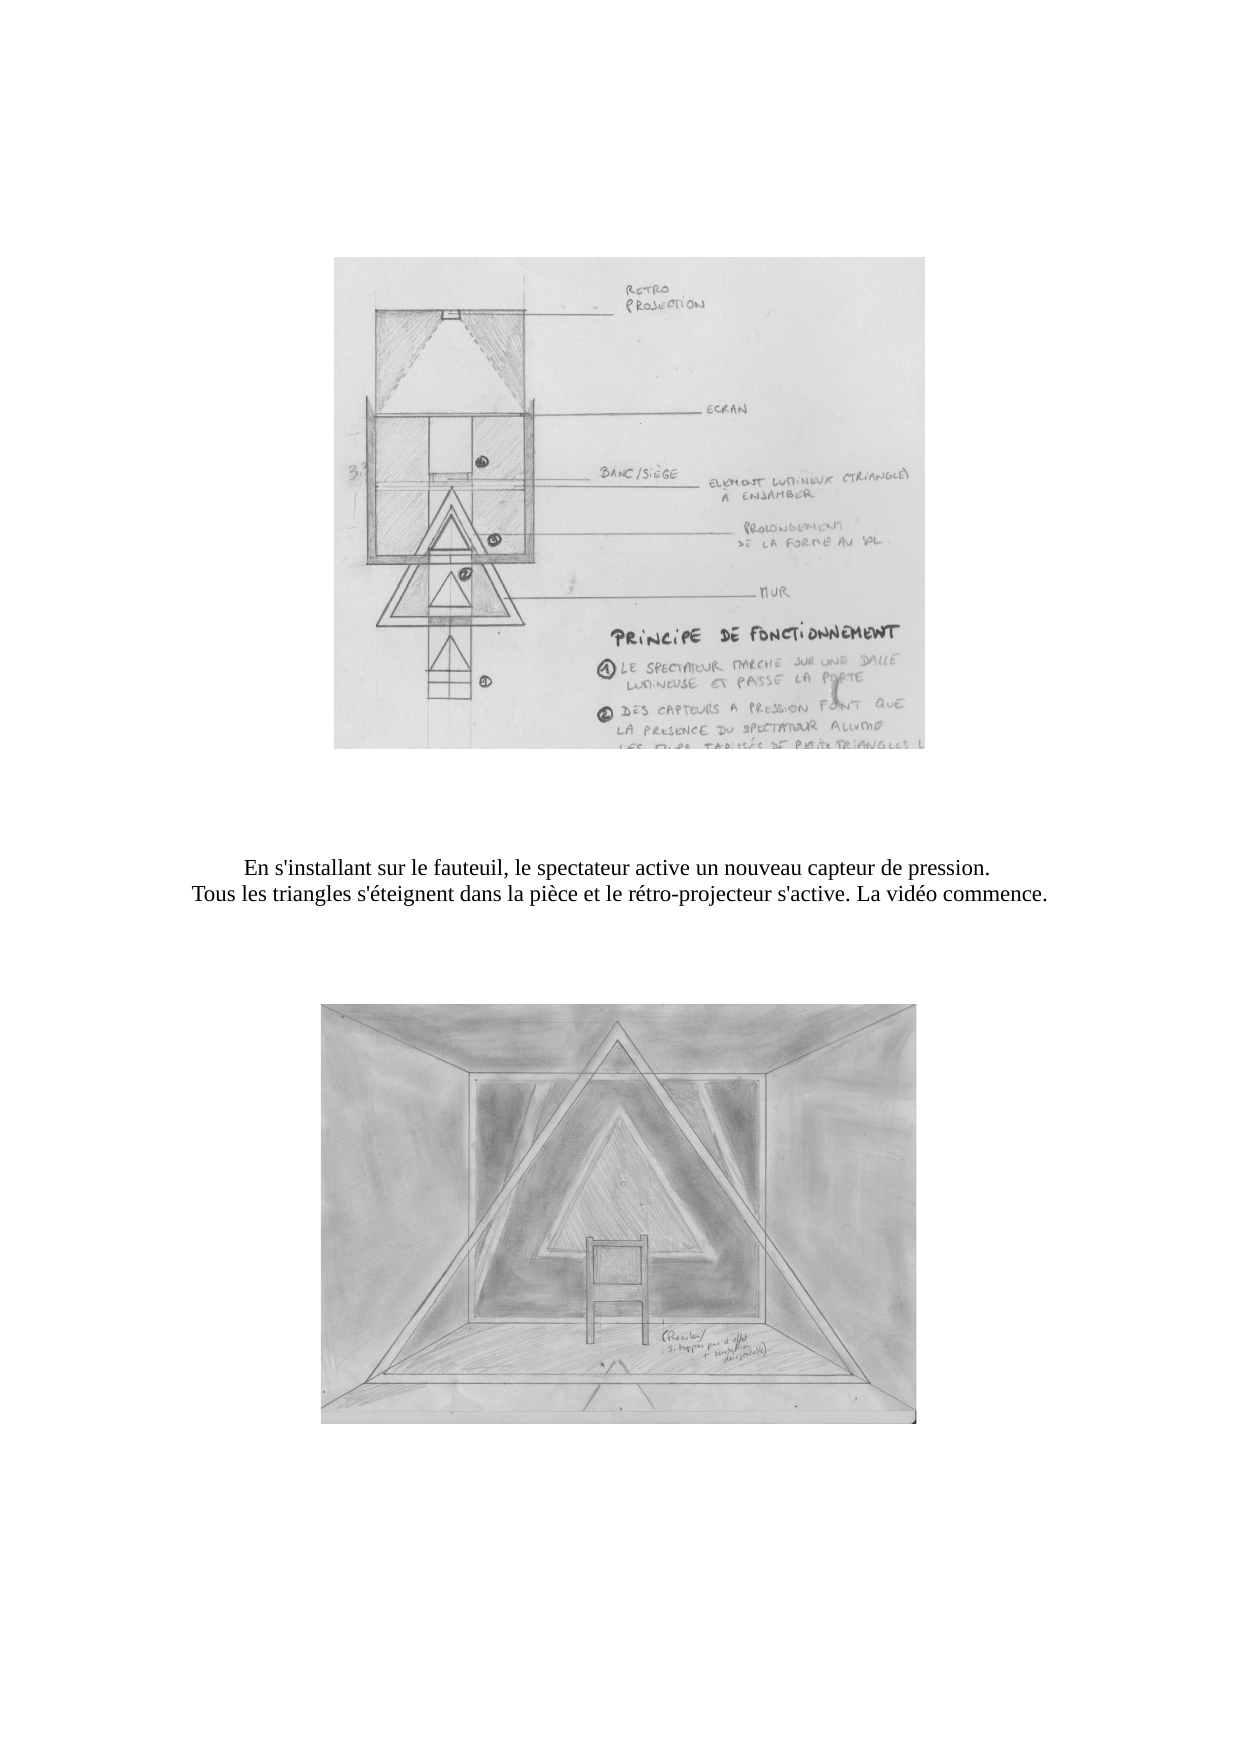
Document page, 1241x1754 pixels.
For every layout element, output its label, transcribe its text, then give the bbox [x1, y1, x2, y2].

picture [320, 1004, 917, 1424]
picture [333, 257, 925, 749]
text En s'installant sur le fauteuil, le spectateur active un nouveau capteur de pression. Tous les triangles s'éteignent dans la pièce et le rétro-projecteur s'active. La vidéo commence. [118, 854, 1122, 906]
